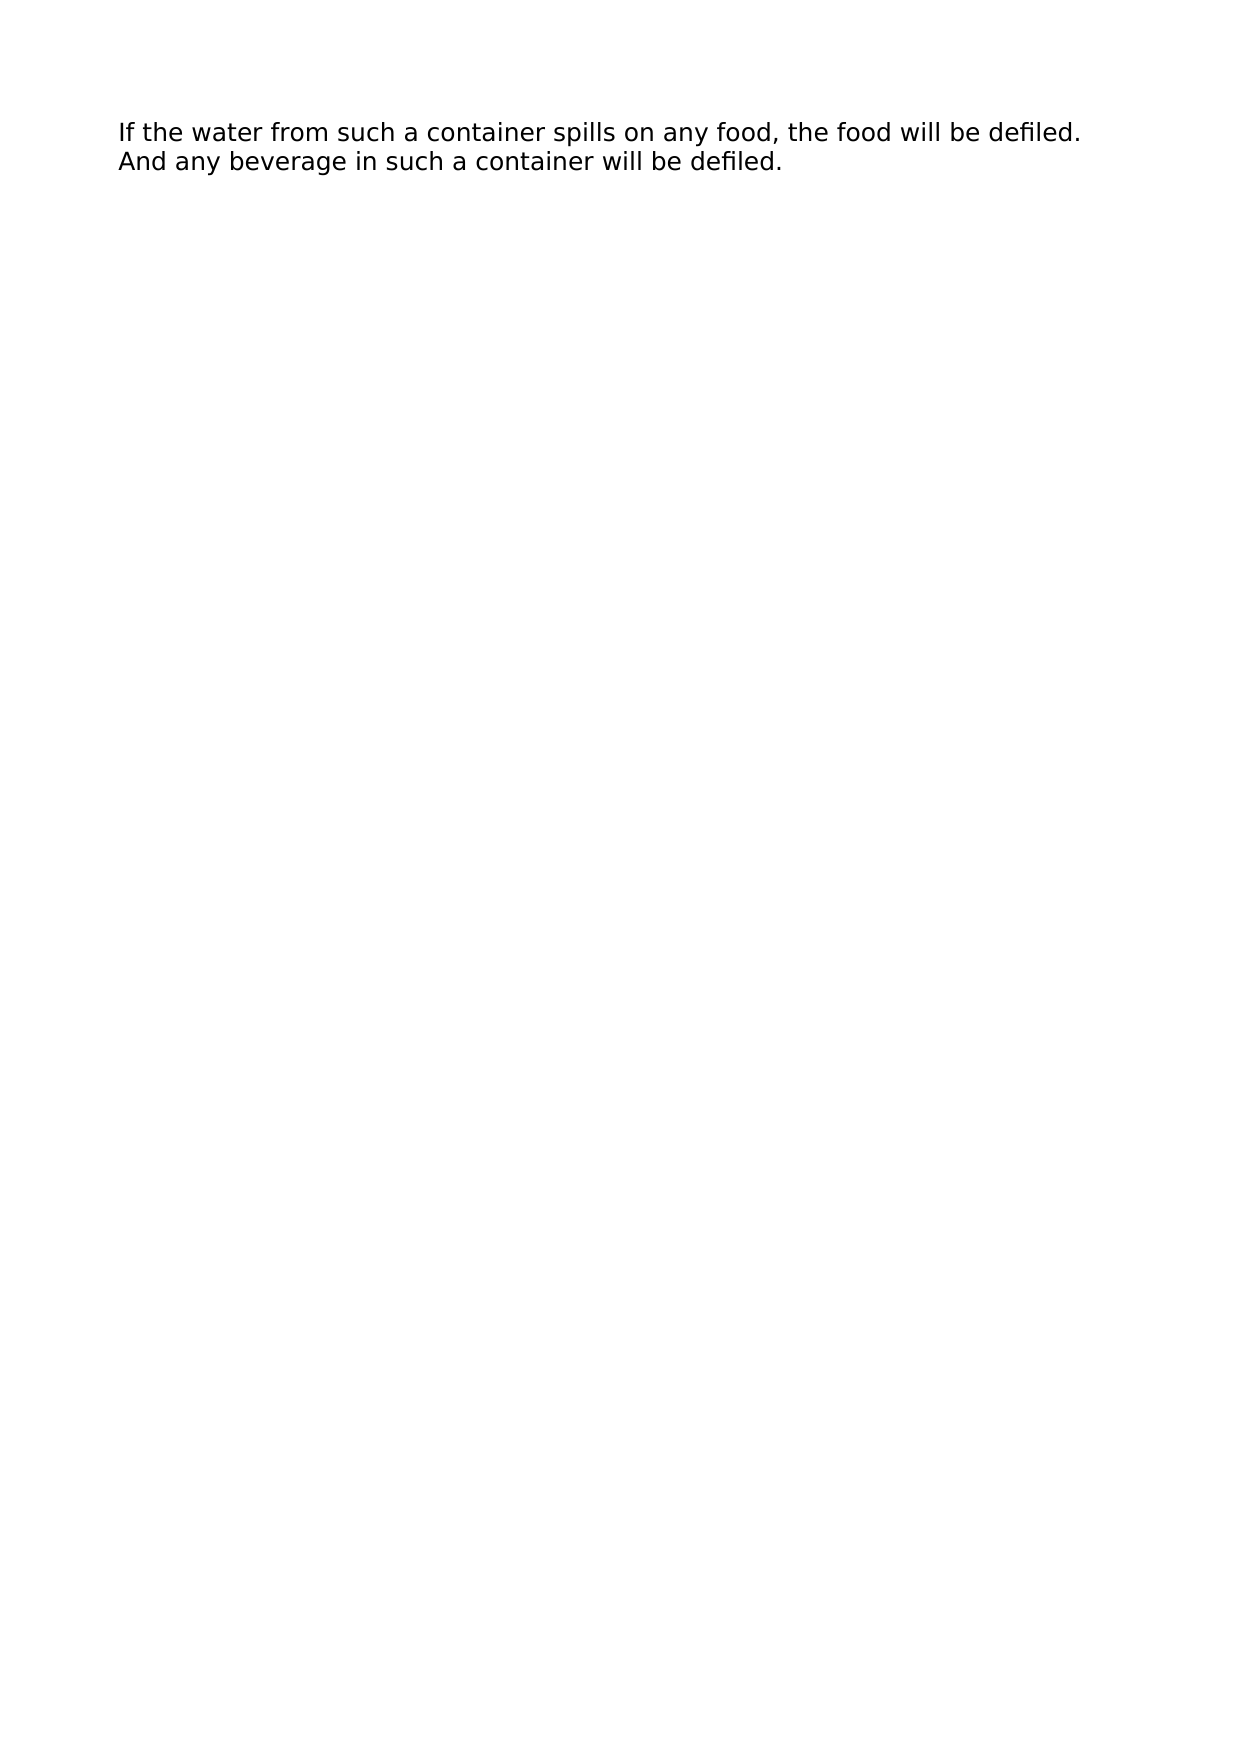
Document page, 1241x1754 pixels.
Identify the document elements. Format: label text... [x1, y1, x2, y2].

text If the water from such a container spills on any food, the food will be defiled. And any beverage in such a container will be defiled. [118, 118, 1122, 176]
